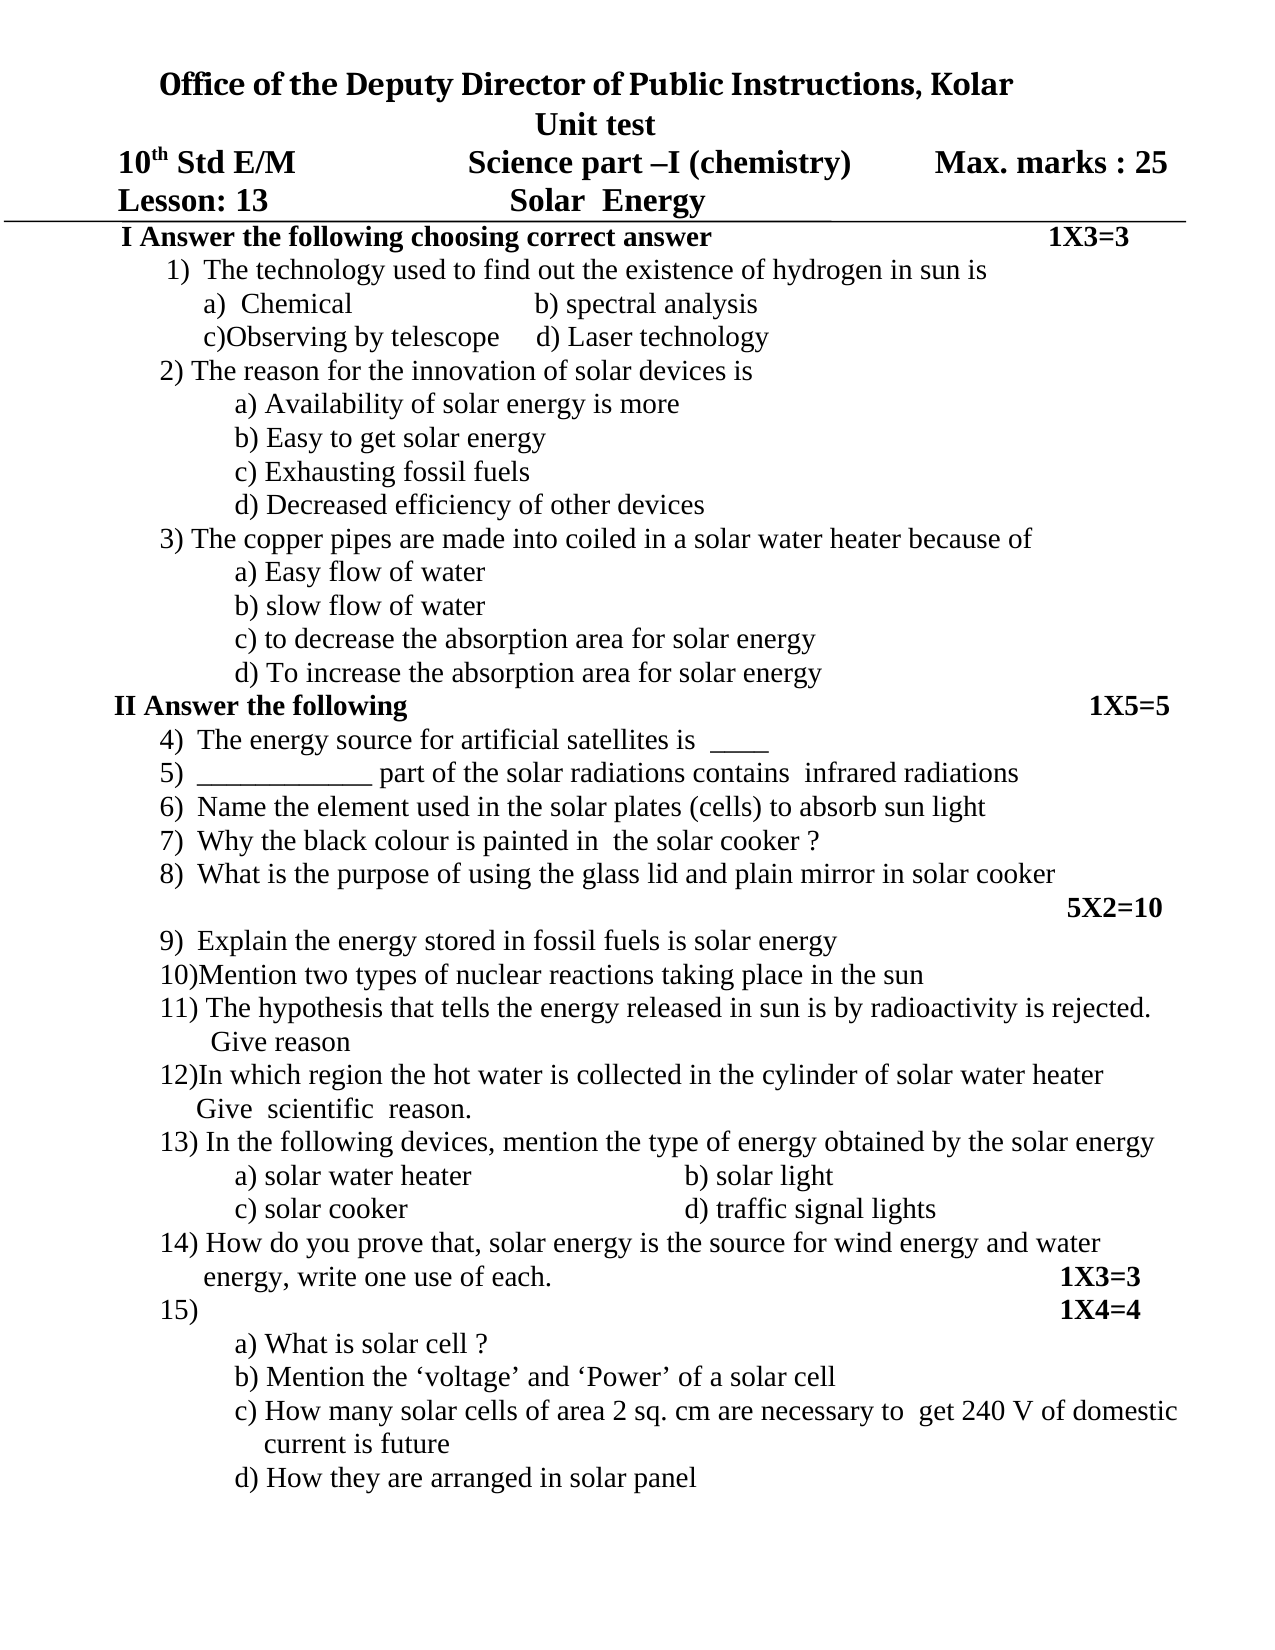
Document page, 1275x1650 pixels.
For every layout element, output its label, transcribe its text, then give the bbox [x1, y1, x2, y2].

text d) To increase the absorption area for solar energy [84, 655, 1191, 688]
text current is future [234, 1426, 1191, 1460]
text 5X2=10 [1059, 890, 1191, 923]
text d) Decreased efficiency of other devices [84, 487, 1191, 521]
text 10th Std E/M Science part –I (chemistry) Max. marks : 25 [84, 142, 1191, 181]
text II Answer the following 1X5=5 [84, 688, 1191, 722]
text b) Easy to get solar energy [84, 420, 1191, 454]
list Office of the Deputy Director of Public Instructions, Kolar [159, 66, 1191, 104]
text c) Exhausting fossil fuels [84, 454, 1191, 487]
text Give reason [159, 1024, 1191, 1057]
text 15) 1X4=4 [159, 1292, 1191, 1326]
list Explain the energy stored in fossil fuels is solar energy [159, 923, 1191, 957]
text a) What is solar cell ? [159, 1326, 1191, 1359]
text a) Availability of solar energy is more [84, 387, 1191, 420]
text b) Mention the ‘voltage’ and ‘Power’ of a solar cell [159, 1359, 1191, 1393]
list Name the element used in the solar plates (cells) to absorb sun light [159, 789, 1191, 823]
text d) How they are arranged in solar panel [159, 1460, 1191, 1493]
list Why the black colour is painted in the solar cooker ? [159, 823, 1191, 856]
text b) slow flow of water [159, 588, 1191, 621]
text c) How many solar cells of area 2 sq. cm are necessary to get 240 V of domestic [159, 1393, 1191, 1426]
text energy, write one use of each. 1X3=3 [159, 1259, 1191, 1292]
text c)Observing by telescope d) Laser technology [203, 319, 1191, 353]
list Chemical b) spectral analysis [203, 286, 1191, 319]
list The technology used to find out the existence of hydrogen in sun is [166, 252, 1191, 286]
text 13) In the following devices, mention the type of energy obtained by the solar energy [84, 1124, 1191, 1158]
text I Answer the following choosing correct answer 1X3=3 [84, 219, 1191, 252]
text 3) The copper pipes are made into coiled in a solar water heater because of [84, 521, 1191, 554]
text 11) The hypothesis that tells the energy released in sun is by radioactivity is rejected. [159, 990, 1191, 1024]
text 12)In which region the hot water is collected in the cylinder of solar water heater [84, 1057, 1191, 1091]
list What is the purpose of using the glass lid and plain mirror in solar cooker [159, 856, 1191, 890]
text c) to decrease the absorption area for solar energy [84, 621, 1191, 655]
list The energy source for artificial satellites is ____ [159, 722, 1191, 756]
text Give scientific reason. [84, 1091, 1191, 1124]
text a) solar water heater b) solar light [84, 1158, 1191, 1192]
text 2) The reason for the innovation of solar devices is [84, 353, 1191, 387]
text Lesson: 13 Solar Energy [84, 181, 1191, 219]
text 10)Mention two types of nuclear reactions taking place in the sun [159, 957, 1191, 990]
text a) Easy flow of water [84, 554, 1191, 588]
list Unit test [497, 104, 1191, 142]
list ____________ part of the solar radiations contains infrared radiations [159, 756, 1191, 789]
text c) solar cooker d) traffic signal lights [84, 1192, 1191, 1225]
text 14) How do you prove that, solar energy is the source for wind energy and water [84, 1225, 1191, 1259]
